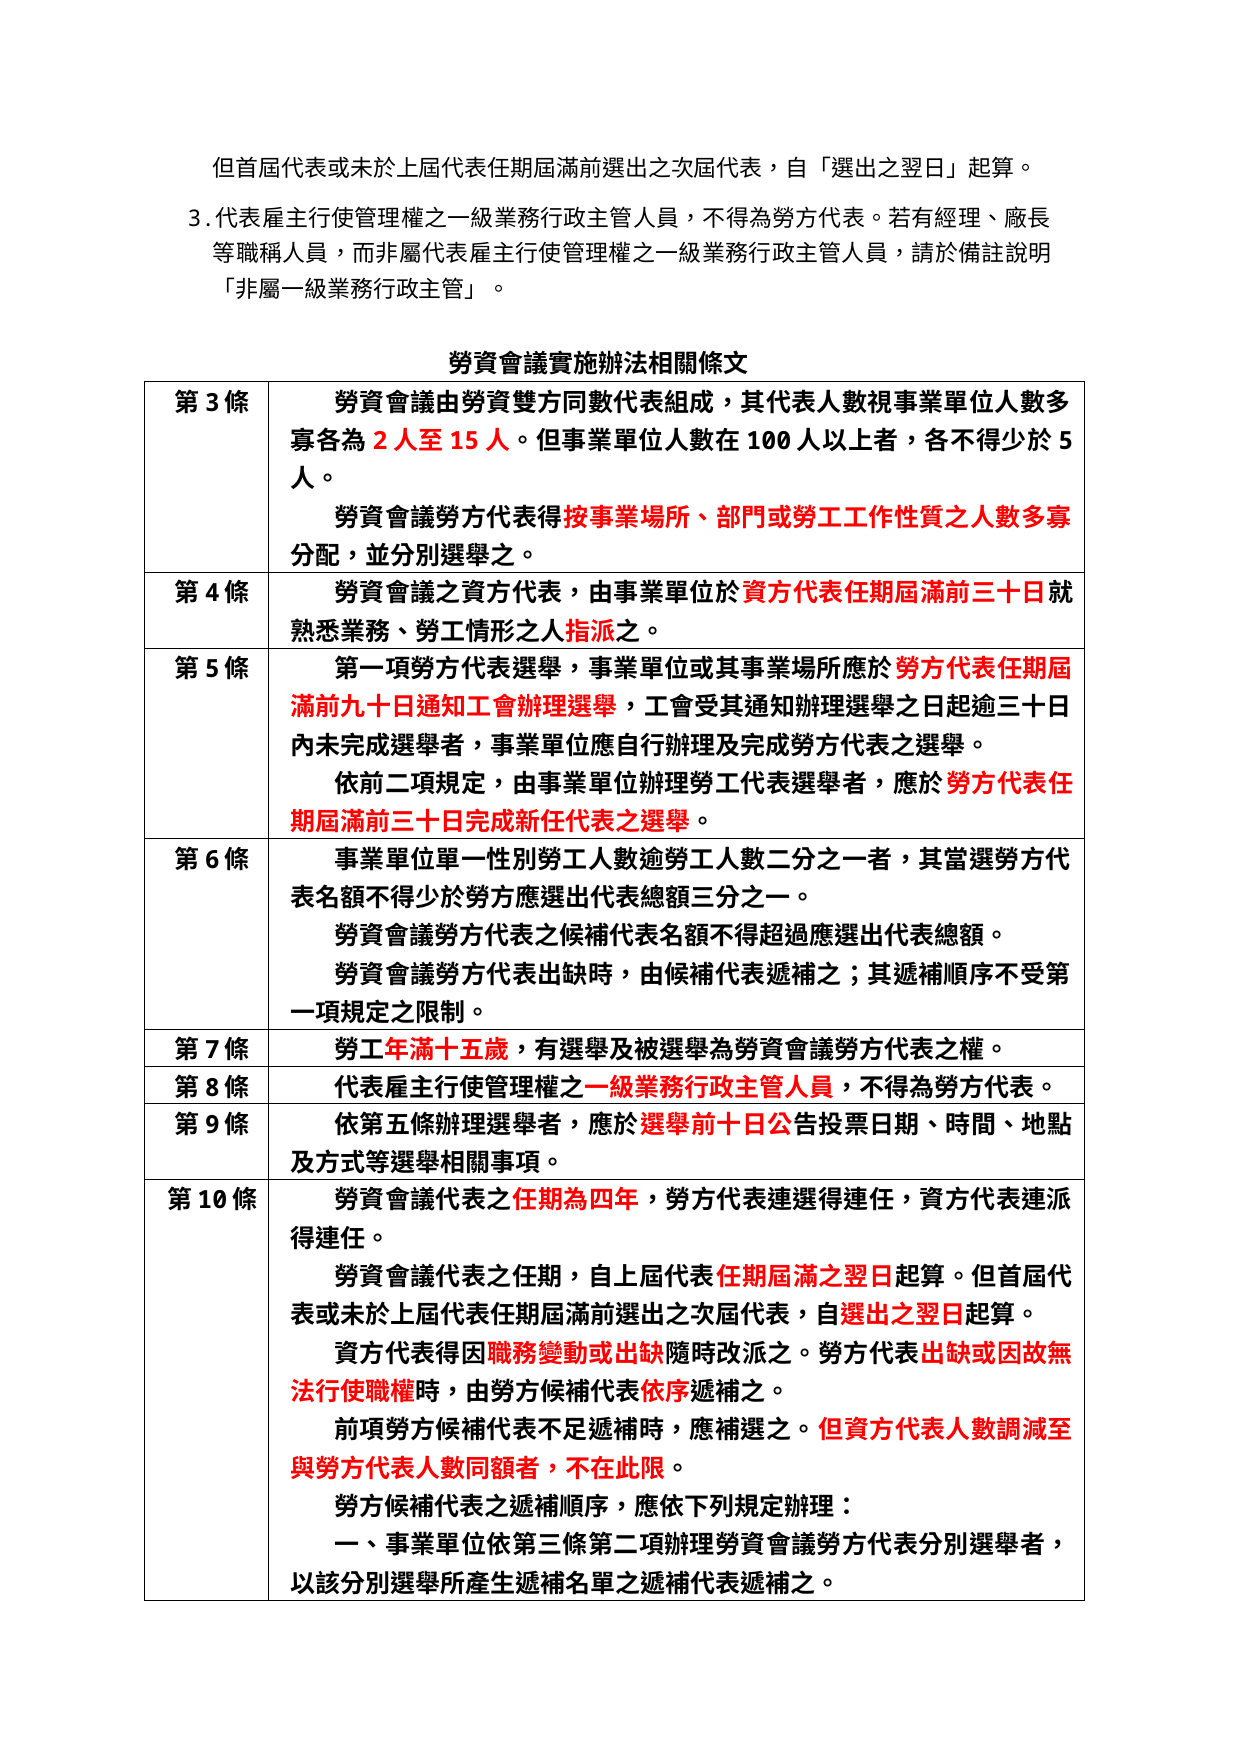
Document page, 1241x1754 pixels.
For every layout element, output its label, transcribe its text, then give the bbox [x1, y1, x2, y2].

table_cell 第4條 [145, 573, 268, 647]
text 3.代表雇主行使管理權之一級業務行政主管人員，不得為勞方代表。若有經理、廠長等職稱人員，而非屬代表雇主行使管理權之一級業務行政主管人員，請於備註說明「非屬一級業務行政主管」。 [187, 200, 1053, 304]
table_cell 事業單位單一性別勞工人數逾勞工人數二分之一者，其當選勞方代表名額不得少於勞方應選出代表總額三分之一。 勞資會議勞方代表之候補代表名額不得超過應選出代表總額。 勞資會議勞方代表出缺時，由候補代表遞補之；其遞補順序不受第一項規定之限制。 [269, 839, 1084, 1029]
table_cell 勞資會議代表之任期為四年，勞方代表連選得連任，資方代表連派得連任。 勞資會議代表之任期，自上屆代表任期屆滿之翌日起算。但首屆代表或未於上屆代表任期屆滿前選出之次屆代表，自選出之翌日起算。 資方代表得因職務變動或出缺隨時改派之。勞方代表出缺或因故無法行使職權時，由勞方候補代表依序遞補之。 前項勞方候補代表不足遞補時，應補選之。但資方代表人數調減至與勞方代表人數同額者，不在此限。 勞方候補代表之遞補順序，應依下列規定辦理： 一、事業單位依第三條第二項辦理勞資會議勞方代表分別選舉者，以該分別選舉所產生遞補名單之遞補代表遞補之。 [269, 1180, 1084, 1599]
table_cell 第5條 [145, 649, 268, 838]
table_cell 第8條 [145, 1067, 268, 1103]
table_header 勞資會議由勞資雙方同數代表組成，其代表人數視事業單位人數多寡各為2人至15人。但事業單位人數在100人以上者，各不得少於5人。 勞資會議勞方代表得按事業場所、部門或勞工工作性質之人數多寡分配，並分別選舉之。 [269, 382, 1084, 572]
text 2.本屆勞資會議代表任期、起訖時間：任期為4年，自上屆代表任期屆滿之翌日起算。但首屆代表或未於上屆代表任期屆滿前選出之次屆代表，自「選出之翌日」起算。 [187, 150, 1053, 183]
table_cell 第6條 [145, 839, 268, 1029]
table_cell 第7條 [145, 1030, 268, 1066]
table_cell 勞資會議之資方代表，由事業單位於資方代表任期屆滿前三十日就熟悉業務、勞工情形之人指派之。 [269, 573, 1084, 647]
table_header 第3條 [145, 382, 268, 572]
table_cell 依第五條辦理選舉者，應於選舉前十日公告投票日期、時間、地點及方式等選舉相關事項。 [269, 1104, 1084, 1179]
table_cell 第一項勞方代表選舉，事業單位或其事業場所應於勞方代表任期屆滿前九十日通知工會辦理選舉，工會受其通知辦理選舉之日起逾三十日內未完成選舉者，事業單位應自行辦理及完成勞方代表之選舉。 依前二項規定，由事業單位辦理勞工代表選舉者，應於勞方代表任期屆滿前三十日完成新任代表之選舉。 [269, 649, 1084, 838]
table_cell 第9條 [145, 1104, 268, 1179]
table_cell 第10條 [145, 1180, 268, 1599]
table_cell 勞工年滿十五歲，有選舉及被選舉為勞資會議勞方代表之權。 [269, 1030, 1084, 1066]
text 勞資會議實施辦法相關條文 [128, 335, 1053, 381]
table_cell 代表雇主行使管理權之一級業務行政主管人員，不得為勞方代表。 [269, 1067, 1084, 1103]
